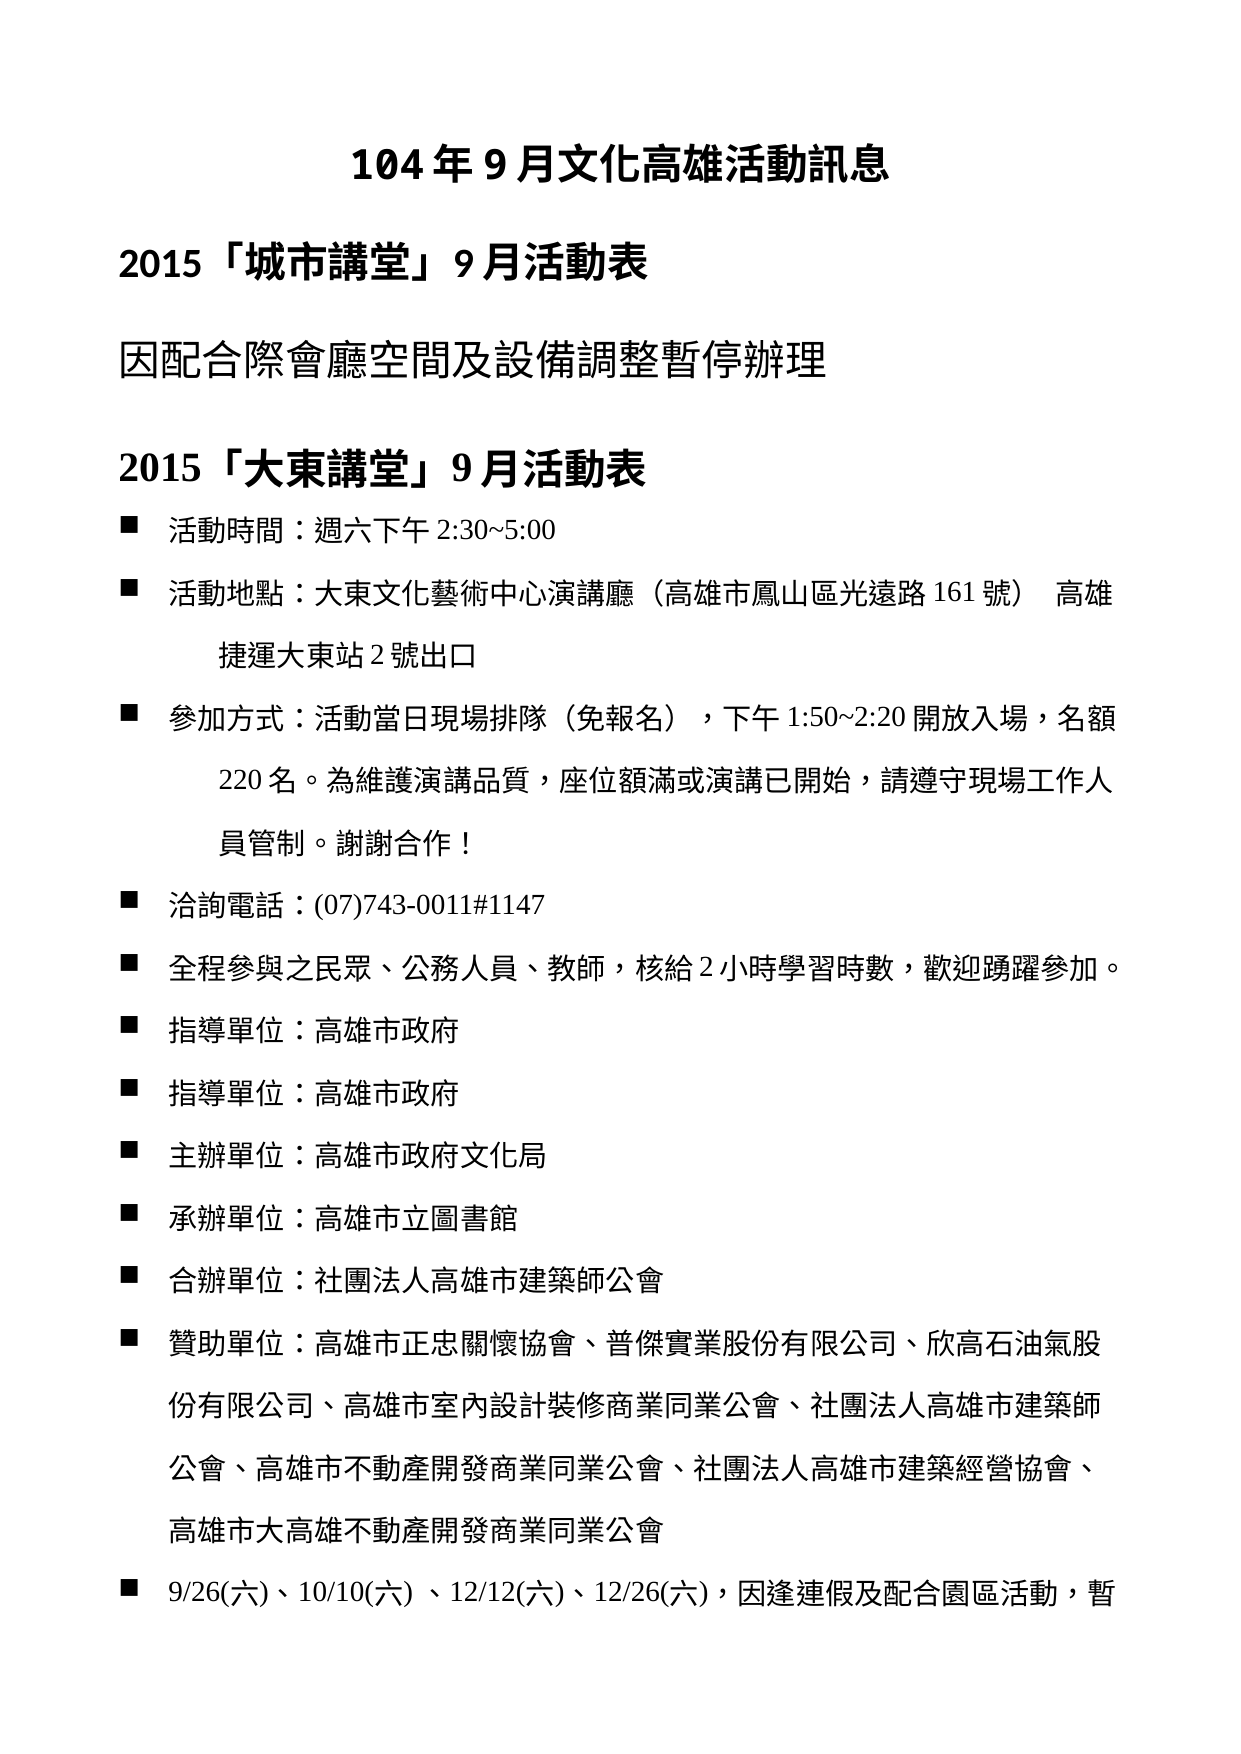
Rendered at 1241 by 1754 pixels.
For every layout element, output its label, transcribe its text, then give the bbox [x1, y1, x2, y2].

list 活動地點：大東文化藝術中心演講廳（高雄市鳳山區光遠路161號） 高雄捷運大東站2號出口 [118, 550, 1122, 675]
list 全程參與之民眾、公務人員、教師，核給2小時學習時數，歡迎踴躍參加。 [118, 925, 1122, 987]
list 活動時間：週六下午2:30~5:00 [118, 487, 1122, 550]
text 因配合際會廳空間及設備調整暫停辦理 [118, 327, 1122, 387]
list 參加方式：活動當日現場排隊（免報名），下午1:50~2:20開放入場，名額220名。為維護演講品質，座位額滿或演講已開始，請遵守現場工作人員管制。謝謝合作！ [118, 675, 1122, 862]
list 贊助單位：高雄市正忠關懷協會、普傑實業股份有限公司、欣高石油氣股份有限公司、高雄市室內設計裝修商業同業公會、社團法人高雄市建築師公會、高雄市不動產開發商業同業公會、社團法人高雄市建築經營協會、高雄市大高雄不動產開發商業同業公會 [118, 1300, 1122, 1550]
list 主辦單位：高雄市政府文化局 [118, 1112, 1122, 1175]
list 指導單位：高雄市政府 [118, 987, 1122, 1050]
list 洽詢電話：(07)743-0011#1147 [118, 862, 1122, 925]
list 指導單位：高雄市政府 [118, 1050, 1122, 1112]
list 9/26(六)、10/10(六) 、12/12(六)、12/26(六)，因逢連假及配合園區活動，暫 [118, 1550, 1122, 1612]
list 合辦單位：社團法人高雄市建築師公會 [118, 1237, 1122, 1300]
text 2015「城市講堂」9月活動表 [118, 229, 1122, 289]
text 104年9月文化高雄活動訊息 [118, 131, 1122, 191]
list 承辦單位：高雄市立圖書館 [118, 1175, 1122, 1237]
text 2015「大東講堂」9月活動表 [118, 425, 1122, 487]
